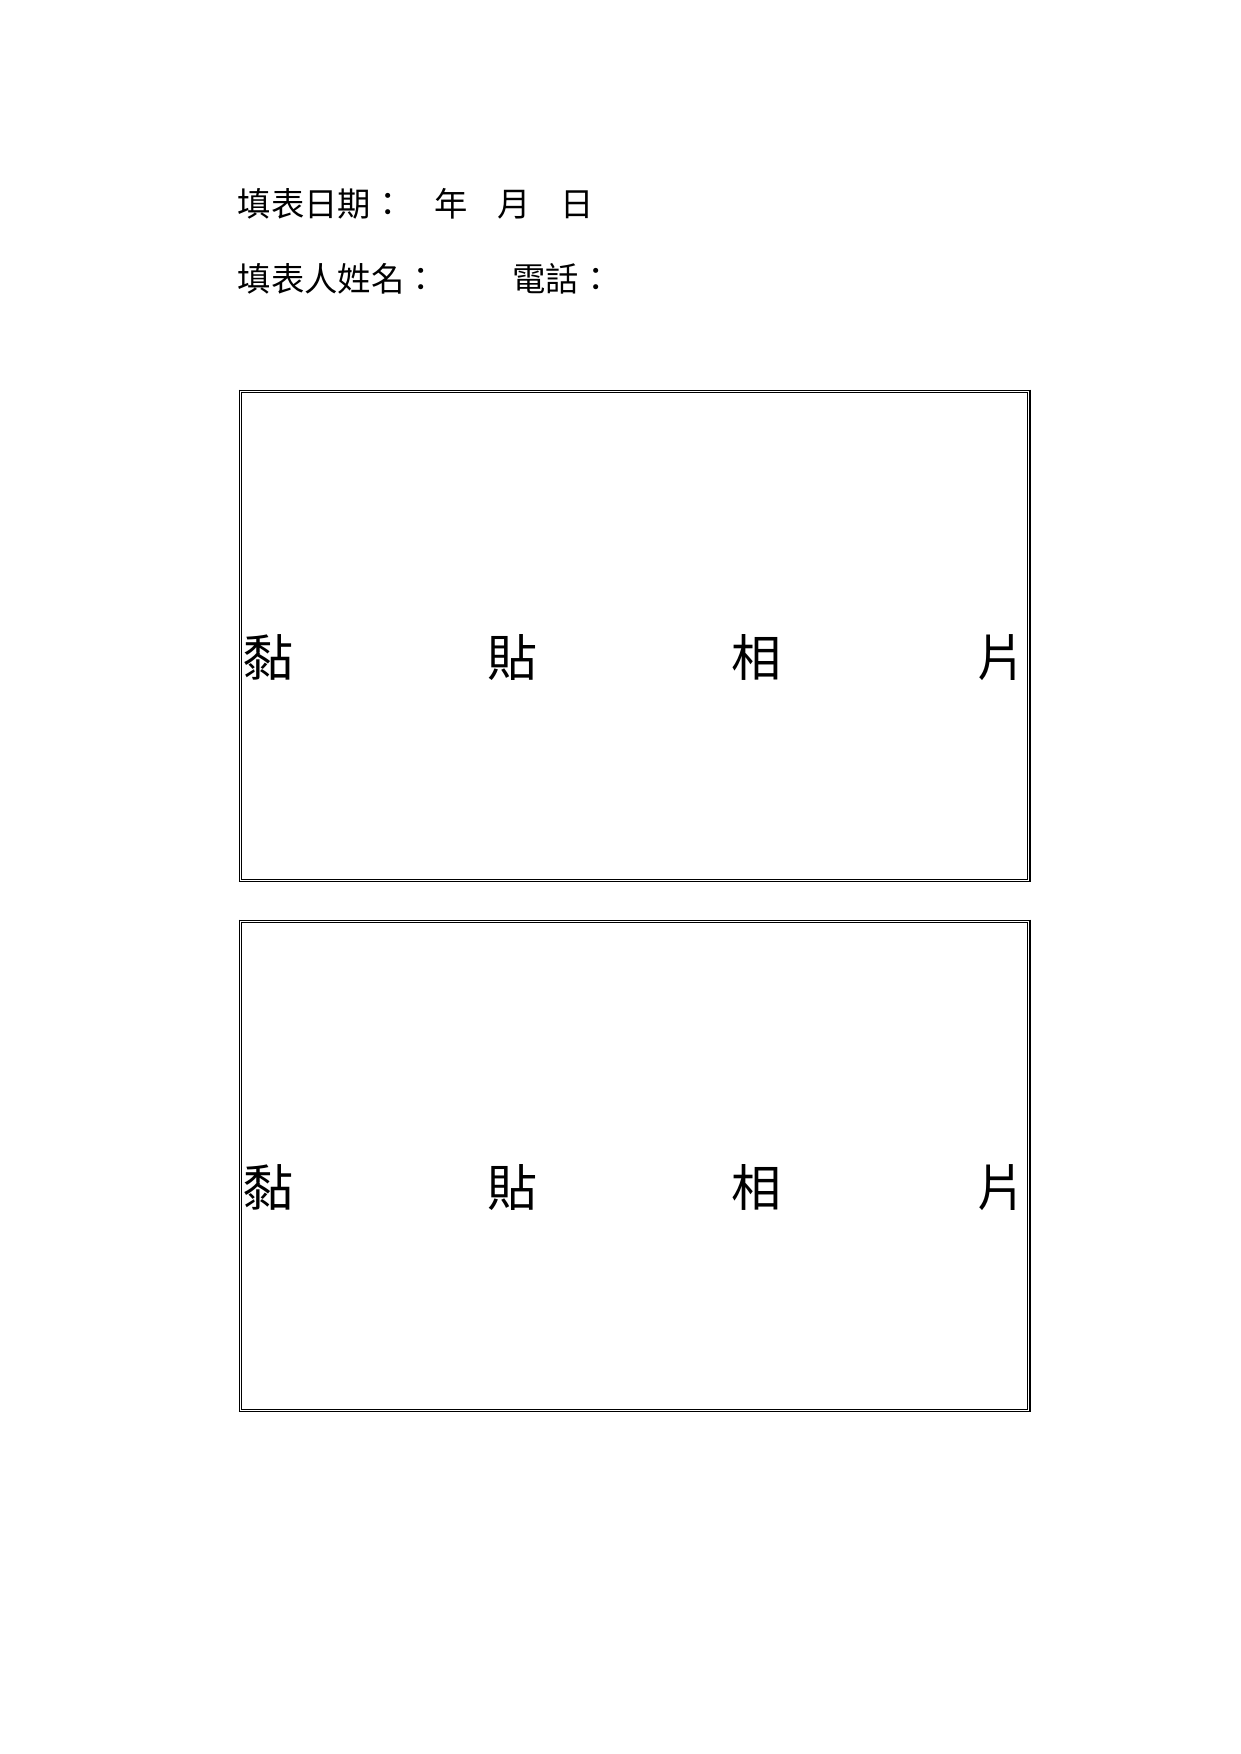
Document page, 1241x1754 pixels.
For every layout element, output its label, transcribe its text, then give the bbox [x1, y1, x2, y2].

table_header 黏貼相片 [242, 923, 1027, 1409]
text 填表日期： 年 月 日 [237, 164, 1053, 239]
text 填表人姓名： 電話： [237, 239, 1053, 314]
table_header 黏貼相片 [242, 393, 1027, 879]
